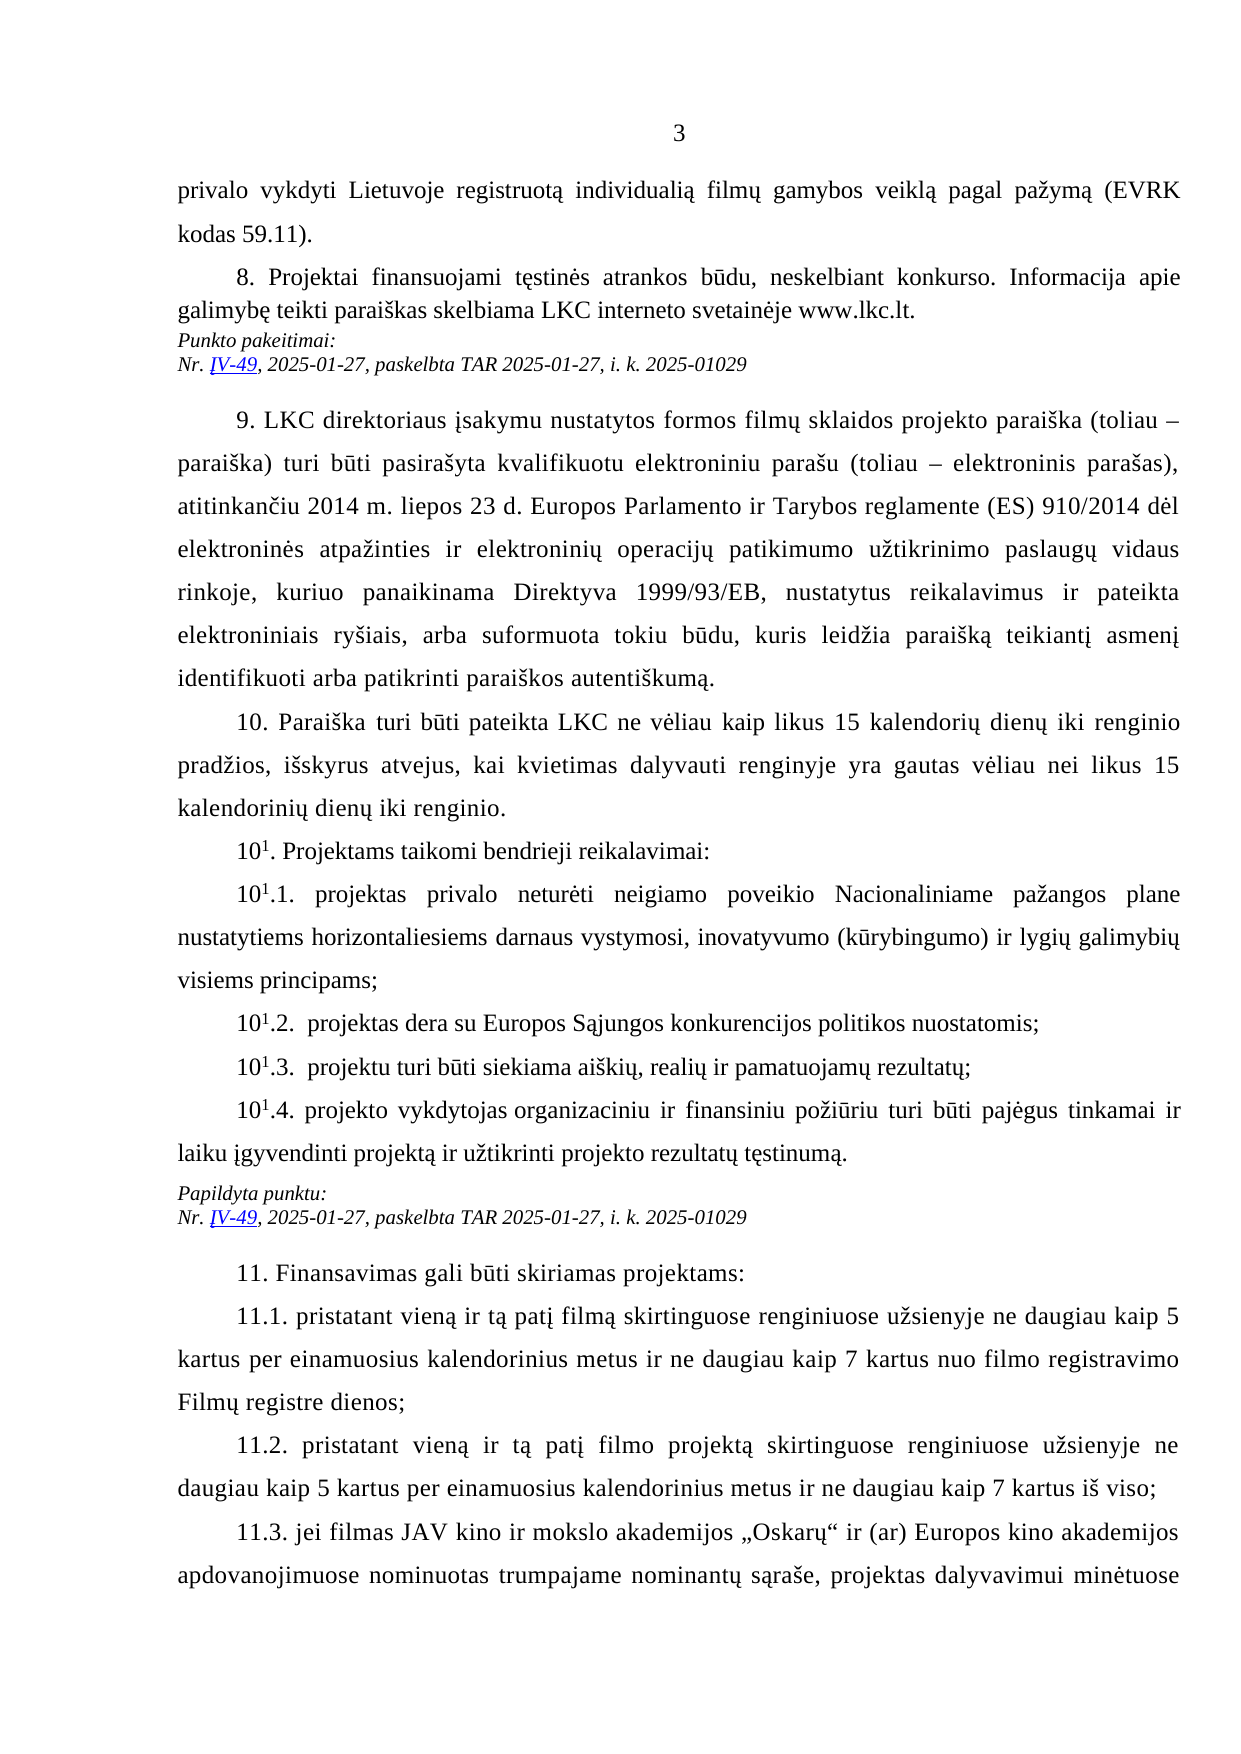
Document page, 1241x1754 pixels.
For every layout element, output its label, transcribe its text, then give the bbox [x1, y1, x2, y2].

text 101.2. projektas dera su Europos Sąjungos konkurencijos politikos nuostatomis; [177, 1008, 1181, 1037]
text Papildyta punktu: [177, 1181, 1181, 1205]
text 11.1. pristatant vieną ir tą patį filmą skirtinguose renginiuose užsienyje ne daugiau kaip 5 kartus per einamuosius kalendorinius metus ir ne daugiau kaip 7 kartus nuo filmo registravimo Filmų registre dienos; [177, 1301, 1181, 1416]
text privalo vykdyti Lietuvoje registruotą individualią filmų gamybos veiklą pagal pažymą (EVRK kodas 59.11). [177, 176, 1181, 247]
text 101. Projektams taikomi bendrieji reikalavimai: [177, 836, 1181, 865]
text 101.3. projektu turi būti siekiama aiškių, realių ir pamatuojamų rezultatų; [177, 1052, 1181, 1080]
text Punkto pakeitimai: [177, 328, 1181, 352]
text Nr. ĮV-49, 2025-01-27, paskelbta TAR 2025-01-27, i. k. 2025-01029 [177, 352, 1181, 376]
text 11. Finansavimas gali būti skiriamas projektams: [177, 1258, 1181, 1287]
text 10. Paraiška turi būti pateikta LKC ne vėliau kaip likus 15 kalendorių dienų iki renginio pradžios, išskyrus atvejus, kai kvietimas dalyvauti renginyje yra gautas vėliau nei likus 15 kalendorinių dienų iki renginio. [177, 707, 1181, 822]
text 11.2. pristatant vieną ir tą patį filmo projektą skirtinguose renginiuose užsienyje ne daugiau kaip 5 kartus per einamuosius kalendorinius metus ir ne daugiau kaip 7 kartus iš viso; [177, 1430, 1181, 1502]
text 9. LKC direktoriaus įsakymu nustatytos formos filmų sklaidos projekto paraiška (toliau – paraiška) turi būti pasirašyta kvalifikuotu elektroniniu parašu (toliau – elektroninis parašas), atitinkančiu 2014 m. liepos 23 d. Europos Parlamento ir Tarybos reglamente (ES) 910/2014 dėl elektroninės atpažinties ir elektroninių operacijų patikimumo užtikrinimo paslaugų vidaus rinkoje, kuriuo panaikinama Direktyva 1999/93/EB, nustatytus reikalavimus ir pateikta elektroniniais ryšiais, arba suformuota tokiu būdu, kuris leidžia paraišką teikiantį asmenį identifikuoti arba patikrinti paraiškos autentiškumą. [177, 405, 1181, 692]
text Nr. ĮV-49, 2025-01-27, paskelbta TAR 2025-01-27, i. k. 2025-01029 [177, 1205, 1181, 1229]
text 101.1. projektas privalo neturėti neigiamo poveikio Nacionaliniame pažangos plane nustatytiems horizontaliesiems darnaus vystymosi, inovatyvumo (kūrybingumo) ir lygių galimybių visiems principams; [177, 879, 1181, 994]
text 101.4. projekto vykdytojas organizaciniu ir finansiniu požiūriu turi būti pajėgus tinkamai ir laiku įgyvendinti projektą ir užtikrinti projekto rezultatų tęstinumą. [177, 1095, 1181, 1167]
text 11.3. jei filmas JAV kino ir mokslo akademijos „Oskarų“ ir (ar) Europos kino akademijos apdovanojimuose nominuotas trumpajame nominantų sąraše, projektas dalyvavimui minėtuose [177, 1517, 1181, 1588]
text 8. Projektai finansuojami tęstinės atrankos būdu, neskelbiant konkurso. Informacija apie galimybę teikti paraiškas skelbiama LKC interneto svetainėje www.lkc.lt. [177, 262, 1181, 324]
